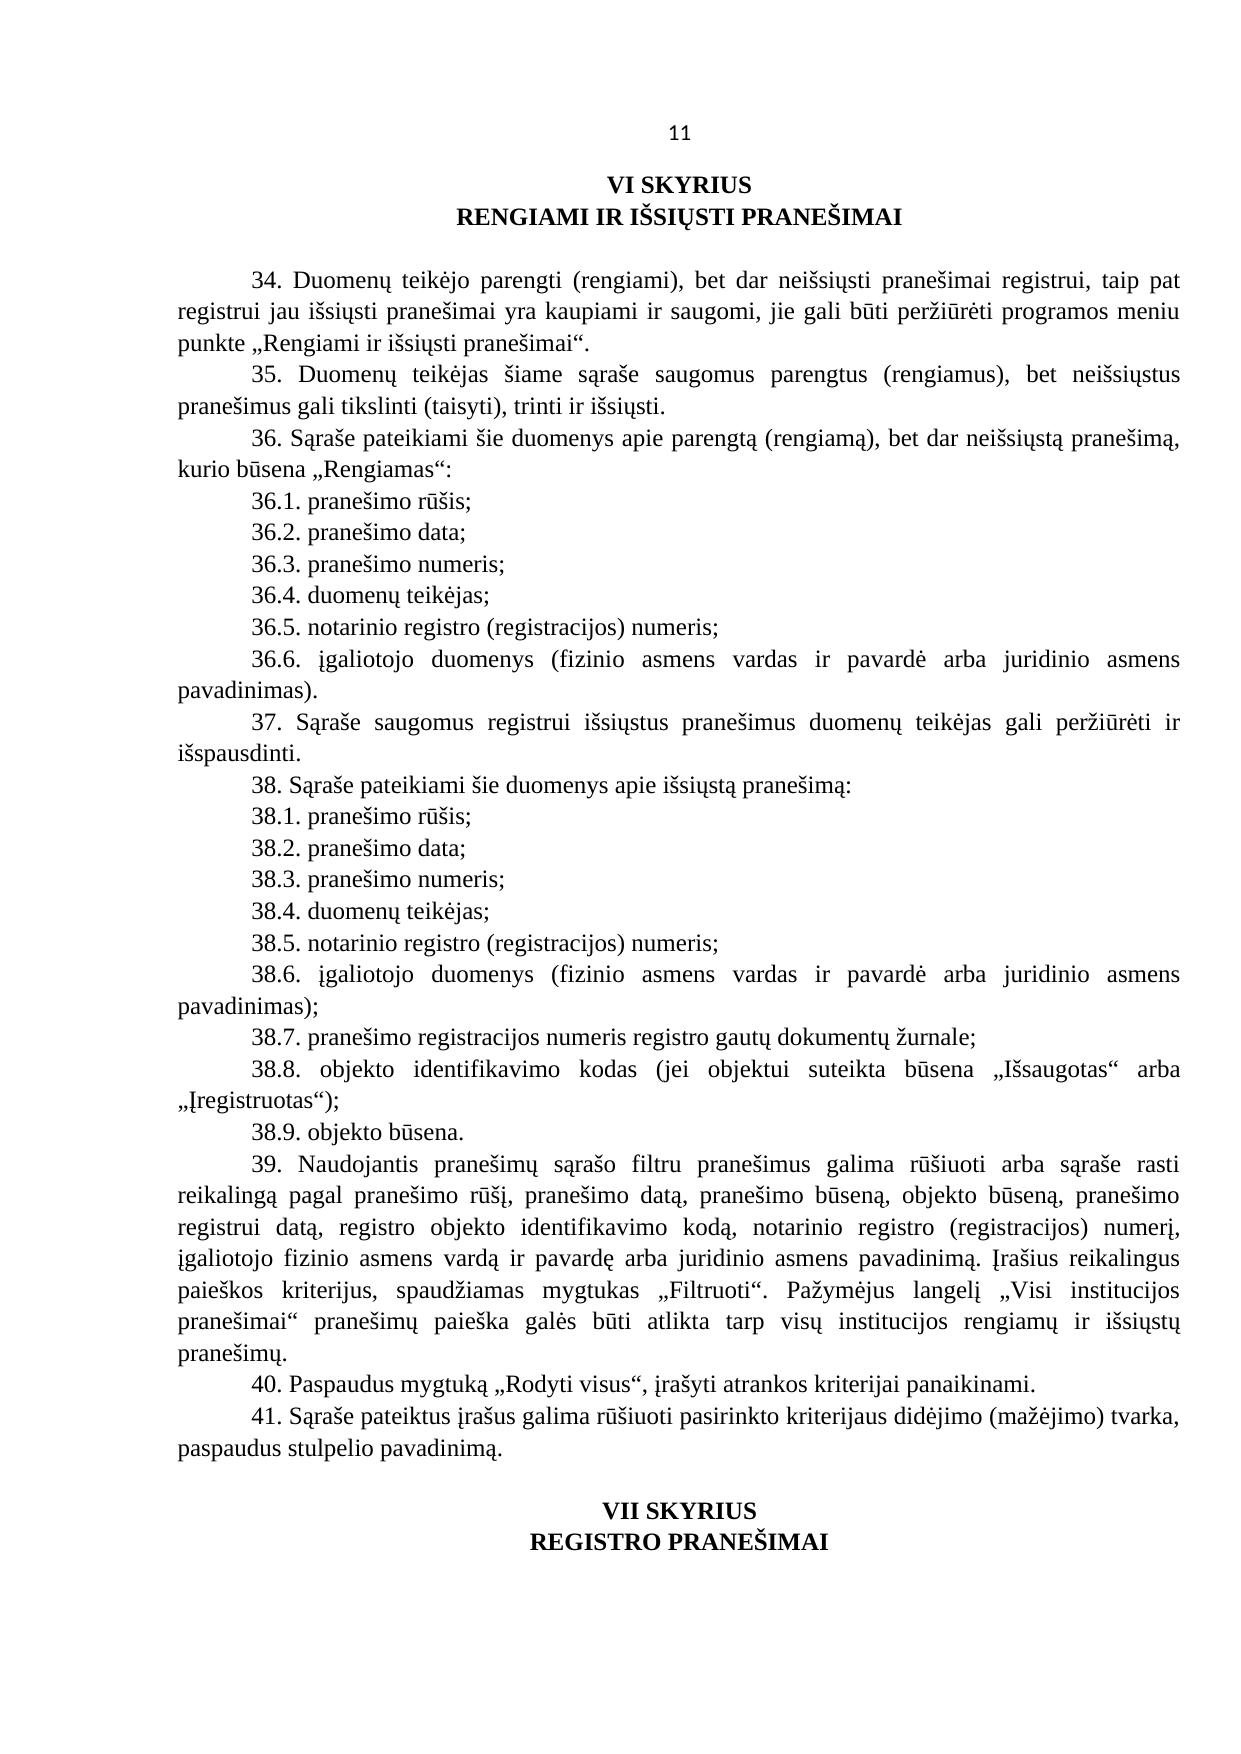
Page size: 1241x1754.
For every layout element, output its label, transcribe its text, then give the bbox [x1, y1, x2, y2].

text 38.2. pranešimo data; [177, 833, 1181, 862]
text 37. Sąraše saugomus registrui išsiųstus pranešimus duomenų teikėjas gali peržiūrėti ir išspausdinti. [177, 707, 1181, 767]
text VII skyrius [177, 1496, 1181, 1524]
text 36. Sąraše pateikiami šie duomenys apie parengtą (rengiamą), bet dar neišsiųstą pranešimą, kurio būsena „Rengiamas“: [177, 423, 1181, 483]
text 39. Naudojantis pranešimų sąrašo filtru pranešimus galima rūšiuoti arba sąraše rasti reikalingą pagal pranešimo rūšį, pranešimo datą, pranešimo būseną, objekto būseną, pranešimo registrui datą, registro objekto identifikavimo kodą, notarinio registro (registracijos) numerį, įgaliotojo fizinio asmens vardą ir pavardę arba juridinio asmens pavadinimą. Įrašius reikalingus paieškos kriterijus, spaudžiamas mygtukas „Filtruoti“. Pažymėjus langelį „Visi institucijos pranešimai“ pranešimų paieška galės būti atlikta tarp visų institucijos rengiamų ir išsiųstų pranešimų. [177, 1149, 1181, 1367]
text 36.1. pranešimo rūšis; [177, 486, 1181, 514]
text Rengiami ir išsiųsti pranešimai [177, 202, 1181, 231]
text 35. Duomenų teikėjas šiame sąraše saugomus parengtus (rengiamus), bet neišsiųstus pranešimus gali tikslinti (taisyti), trinti ir išsiųsti. [177, 359, 1181, 420]
text 41. Sąraše pateiktus įrašus galima rūšiuoti pasirinkto kriterijaus didėjimo (mažėjimo) tvarka, paspaudus stulpelio pavadinimą. [177, 1401, 1181, 1461]
text 38.4. duomenų teikėjas; [177, 896, 1181, 925]
text 38.9. objekto būsena. [177, 1117, 1181, 1146]
text 38.3. pranešimo numeris; [177, 864, 1181, 893]
text 36.6. įgaliotojo duomenys (fizinio asmens vardas ir pavardė arba juridinio asmens pavadinimas). [177, 644, 1181, 704]
text 38.5. notarinio registro (registracijos) numeris; [177, 928, 1181, 956]
text 36.2. pranešimo data; [177, 517, 1181, 546]
text 38. Sąraše pateikiami šie duomenys apie išsiųstą pranešimą: [177, 770, 1181, 799]
text 38.6. įgaliotojo duomenys (fizinio asmens vardas ir pavardė arba juridinio asmens pavadinimas); [177, 959, 1181, 1019]
text 34. Duomenų teikėjo parengti (rengiami), bet dar neišsiųsti pranešimai registrui, taip pat registrui jau išsiųsti pranešimai yra kaupiami ir saugomi, jie gali būti peržiūrėti programos meniu punkte „Rengiami ir išsiųsti pranešimai“. [177, 265, 1181, 357]
text VI skyrius [177, 170, 1181, 199]
text 40. Paspaudus mygtuką „Rodyti visus“, įrašyti atrankos kriterijai panaikinami. [177, 1369, 1181, 1398]
text REGISTRO PRANEŠIMAI [177, 1527, 1181, 1556]
text 38.1. pranešimo rūšis; [177, 801, 1181, 830]
text 38.7. pranešimo registracijos numeris registro gautų dokumentų žurnale; [177, 1022, 1181, 1051]
text 36.4. duomenų teikėjas; [177, 581, 1181, 609]
text 36.3. pranešimo numeris; [177, 549, 1181, 578]
text 38.8. objekto identifikavimo kodas (jei objektui suteikta būsena „Išsaugotas“ arba „Įregistruotas“); [177, 1054, 1181, 1114]
text 36.5. notarinio registro (registracijos) numeris; [177, 612, 1181, 641]
